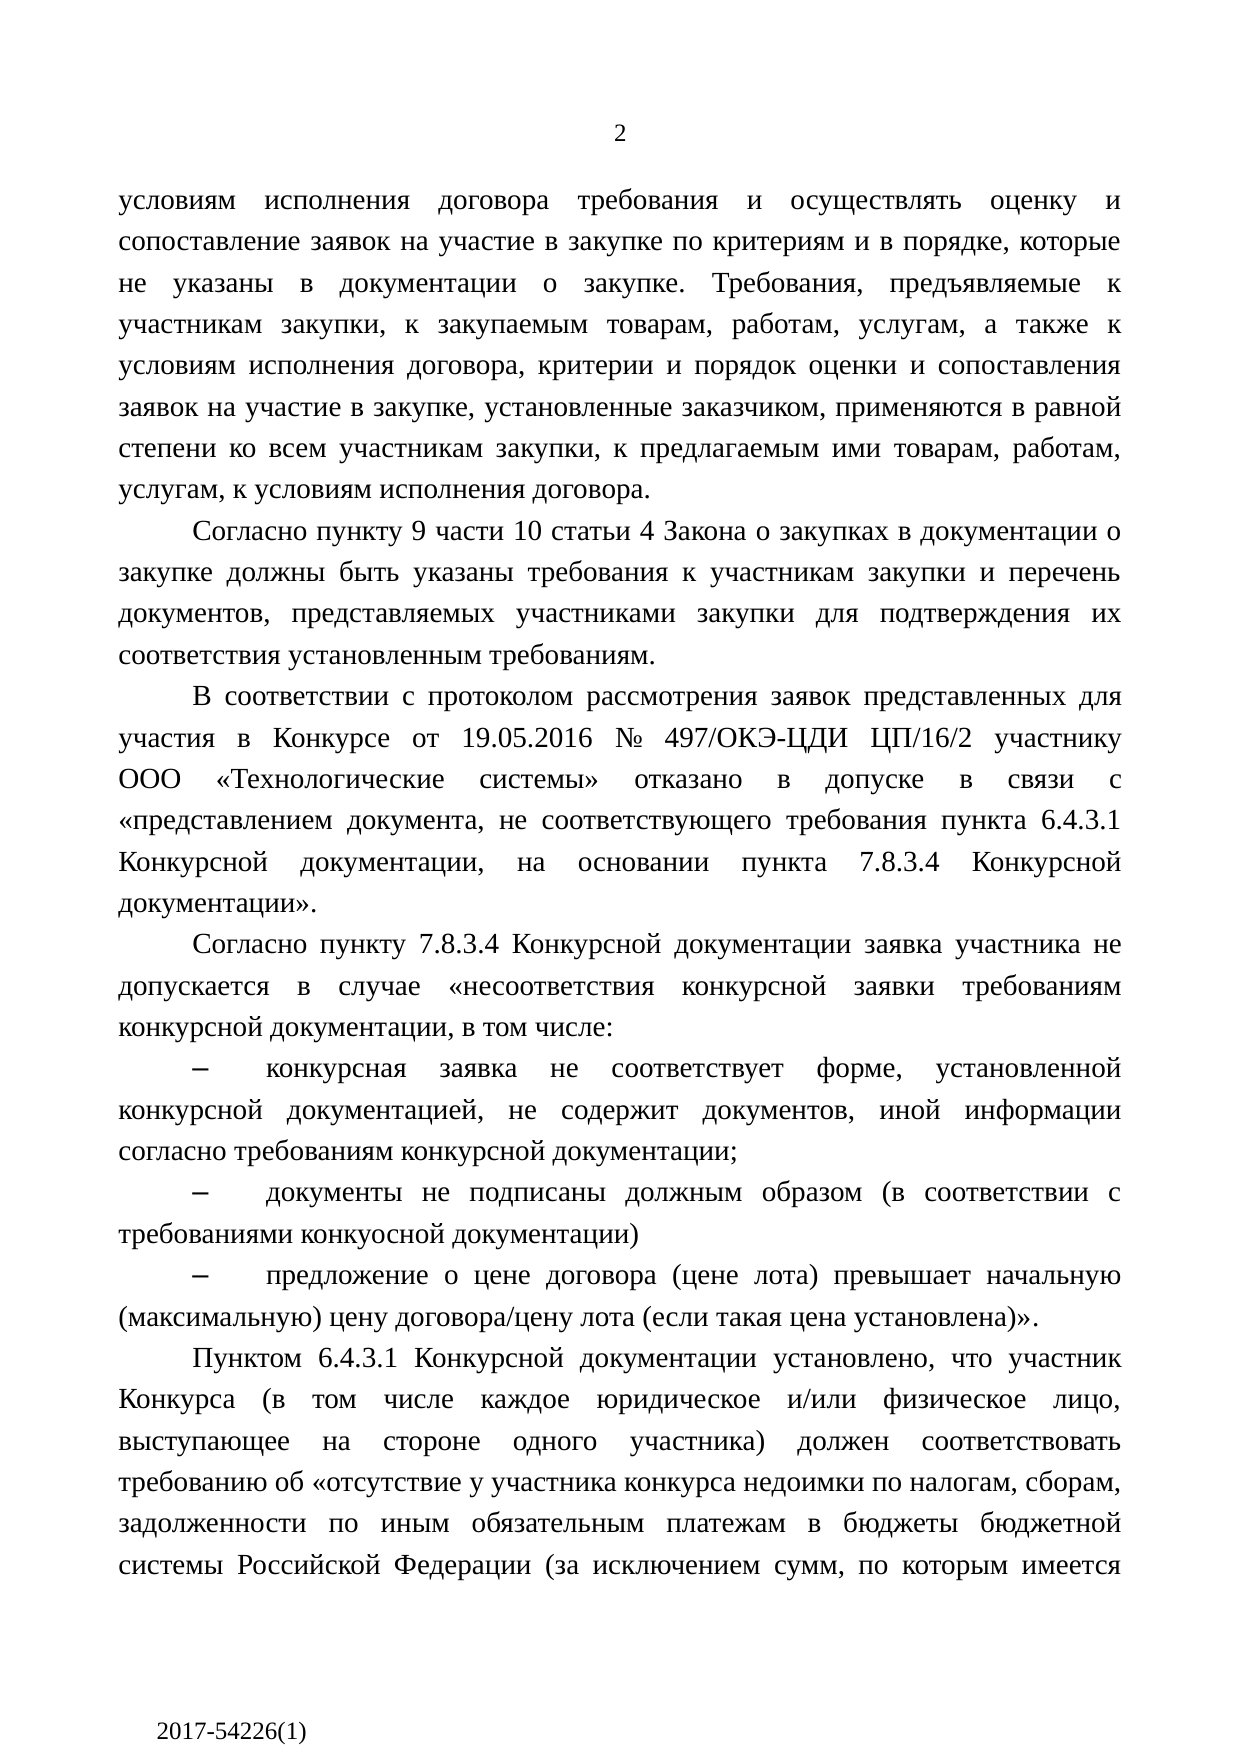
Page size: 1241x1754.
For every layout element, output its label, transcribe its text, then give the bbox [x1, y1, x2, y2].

list конкурсная заявка не соответствует форме, установленной конкурсной документацией, не содержит документов, иной информации согласно требованиям конкурсной документации; [118, 1045, 1122, 1169]
text Согласно пункту 9 части 10 статьи 4 Закона о закупках в документации о закупке должны быть указаны требования к участникам закупки и перечень документов, представляемых участниками закупки для подтверждения их соответствия установленным требованиям. [118, 507, 1122, 673]
list предложение о цене договора (цене лота) превышает начальную (максимальную) цену договора/цену лота (если такая цена установлена)». [118, 1252, 1122, 1334]
text Согласно пункту 7.8.3.4 Конкурсной документации заявка участника не допускается в случае «несоответствия конкурсной заявки требованиям конкурсной документации, в том числе: [118, 921, 1122, 1045]
list документы не подписаны должным образом (в соответствии с требованиями конкуосной документации) [118, 1169, 1122, 1252]
text В соответствии с протоколом рассмотрения заявок представленных для участия в Конкурсе от 19.05.2016 № 497/ОКЭ-ЦДИ ЦП/16/2 участнику ООО «Технологические системы» отказано в допуске в связи с «представлением документа, не соответствующего требования пункта 6.4.3.1 Конкурсной документации, на основании пункта 7.8.3.4 Конкурсной документации». [118, 673, 1122, 921]
text Пунктом 6.4.3.1 Конкурсной документации установлено, что участник Конкурса (в том числе каждое юридическое и/или физическое лицо, выступающее на стороне одного участника) должен соответствовать требованию об «отсутствие у участника конкурса недоимки по налогам, сборам, задолженности по иным обязательным платежам в бюджеты бюджетной системы Российской Федерации (за исключением сумм, по которым имеется [118, 1334, 1122, 1582]
text условиям исполнения договора требования и осуществлять оценку и сопоставление заявок на участие в закупке по критериям и в порядке, которые не указаны в документации о закупке. Требования, предъявляемые к участникам закупки, к закупаемым товарам, работам, услугам, а также к условиям исполнения договора, критерии и порядок оценки и сопоставления заявок на участие в закупке, установленные заказчиком, применяются в равной степени ко всем участникам закупки, к предлагаемым ими товарам, работам, услугам, к условиям исполнения договора. [118, 176, 1122, 507]
